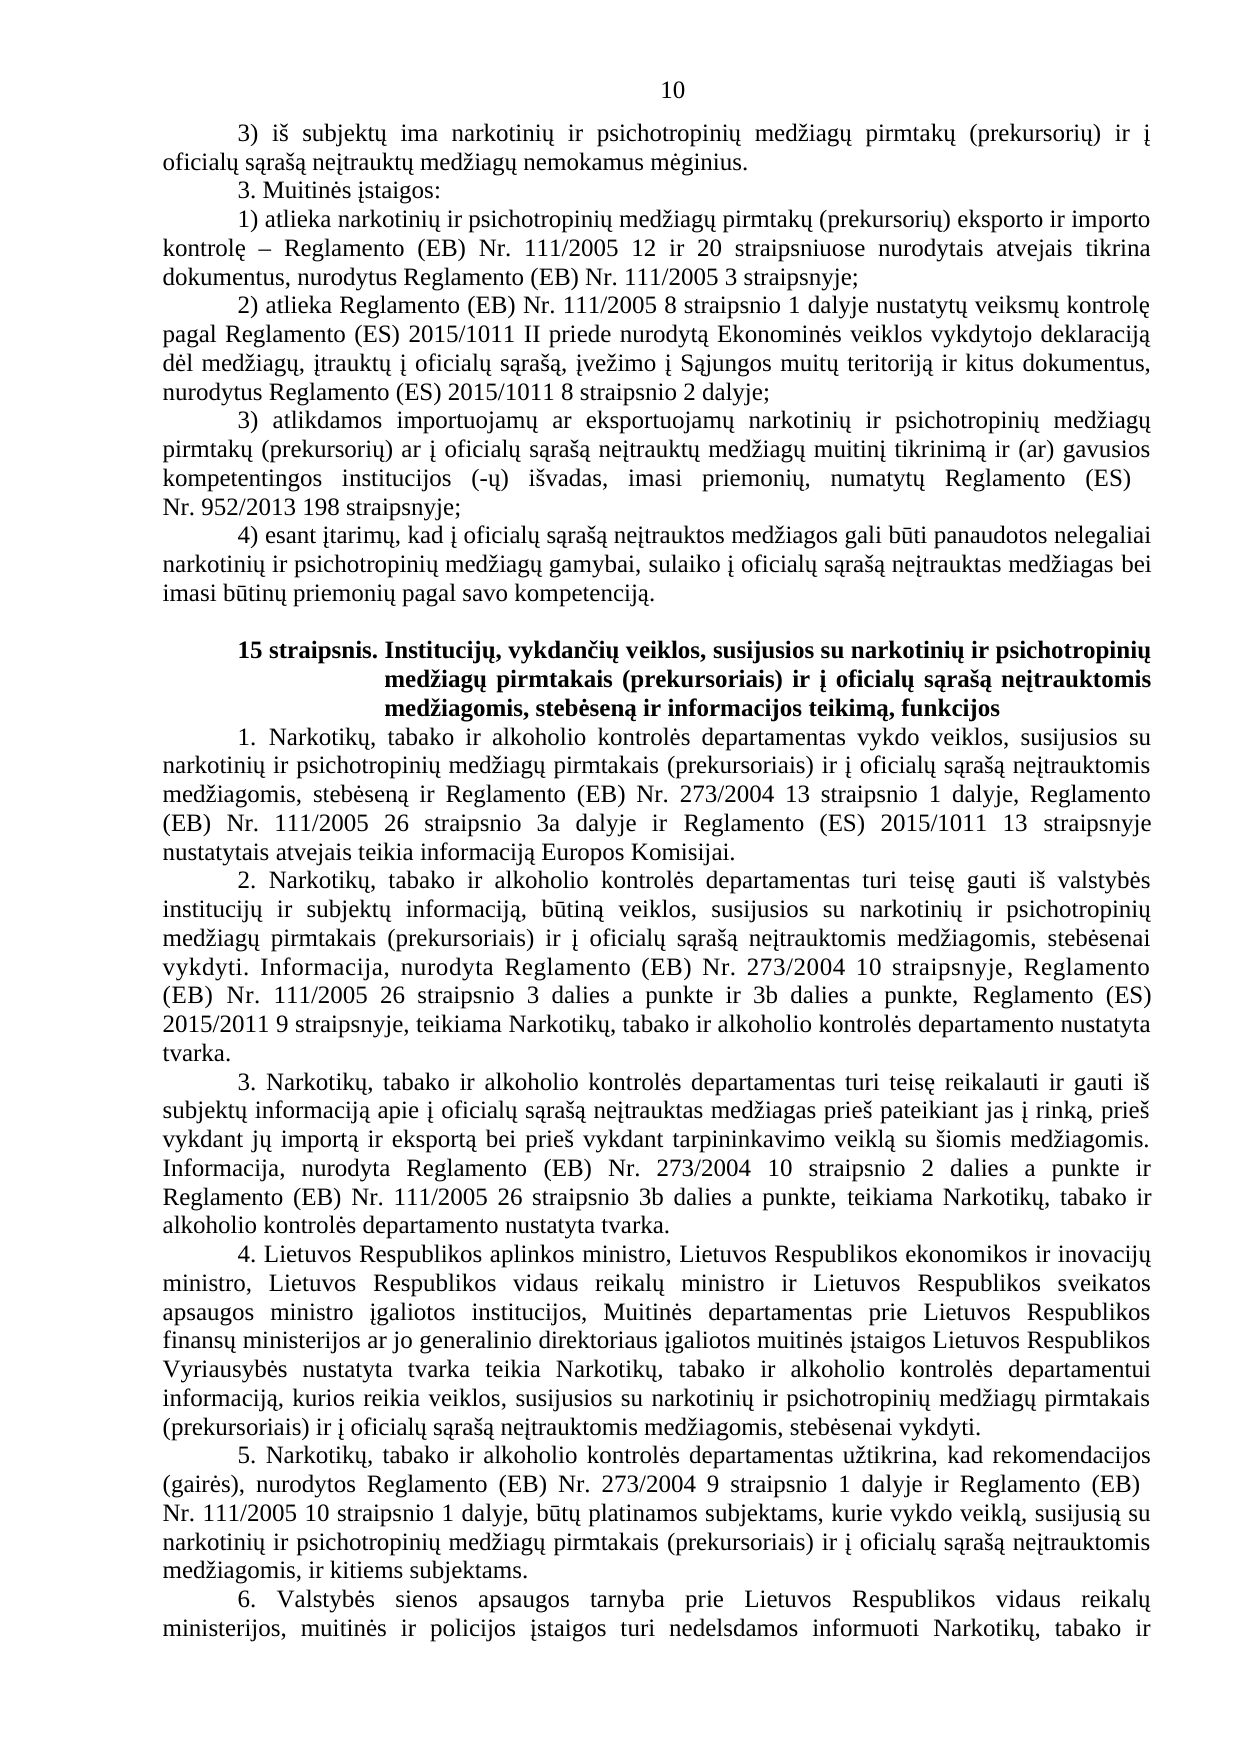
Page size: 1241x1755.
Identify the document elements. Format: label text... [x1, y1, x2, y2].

text 2. Narkotikų, tabako ir alkoholio kontrolės departamentas turi teisę gauti iš valstybės institucijų ir subjektų informaciją, būtiną veiklos, susijusios su narkotinių ir psichotropinių medžiagų pirmtakais (prekursoriais) ir į oficialų sąrašą neįtrauktomis medžiagomis, stebėsenai vykdyti. Informacija, nurodyta Reglamento (EB) Nr. 273/2004 10 straipsnyje, Reglamento (EB) Nr. 111/2005 26 straipsnio 3 dalies a punkte ir 3b dalies a punkte, Reglamento (ES) 2015/2011 9 straipsnyje, teikiama Narkotikų, tabako ir alkoholio kontrolės departamento nustatyta tvarka. [162, 866, 1152, 1067]
text 4. Lietuvos Respublikos aplinkos ministro, Lietuvos Respublikos ekonomikos ir inovacijų ministro, Lietuvos Respublikos vidaus reikalų ministro ir Lietuvos Respublikos sveikatos apsaugos ministro įgaliotos institucijos, Muitinės departamentas prie Lietuvos Respublikos finansų ministerijos ar jo generalinio direktoriaus įgaliotos muitinės įstaigos Lietuvos Respublikos Vyriausybės nustatyta tvarka teikia Narkotikų, tabako ir alkoholio kontrolės departamentui informaciją, kurios reikia veiklos, susijusios su narkotinių ir psichotropinių medžiagų pirmtakais (prekursoriais) ir į oficialų sąrašą neįtrauktomis medžiagomis, stebėsenai vykdyti. [162, 1239, 1152, 1441]
text 3) atlikdamos importuojamų ar eksportuojamų narkotinių ir psichotropinių medžiagų pirmtakų (prekursorių) ar į oficialų sąrašą neįtrauktų medžiagų muitinį tikrinimą ir (ar) gavusios kompetentingos institucijos (-ų) išvadas, imasi priemonių, numatytų Reglamento (ES) Nr. 952/2013 198 straipsnyje; [162, 406, 1152, 521]
text 3) iš subjektų ima narkotinių ir psichotropinių medžiagų pirmtakų (prekursorių) ir į oficialų sąrašą neįtrauktų medžiagų nemokamus mėginius. [162, 118, 1152, 176]
text 5. Narkotikų, tabako ir alkoholio kontrolės departamentas užtikrina, kad rekomendacijos (gairės), nurodytos Reglamento (EB) Nr. 273/2004 9 straipsnio 1 dalyje ir Reglamento (EB) Nr. 111/2005 10 straipsnio 1 dalyje, būtų platinamos subjektams, kurie vykdo veiklą, susijusią su narkotinių ir psichotropinių medžiagų pirmtakais (prekursoriais) ir į oficialų sąrašą neįtrauktomis medžiagomis, ir kitiems subjektams. [162, 1441, 1152, 1584]
text 2) atlieka Reglamento (EB) Nr. 111/2005 8 straipsnio 1 dalyje nustatytų veiksmų kontrolę pagal Reglamento (ES) 2015/1011 II priede nurodytą Ekonominės veiklos vykdytojo deklaraciją dėl medžiagų, įtrauktų į oficialų sąrašą, įvežimo į Sąjungos muitų teritoriją ir kitus dokumentus, nurodytus Reglamento (ES) 2015/1011 8 straipsnio 2 dalyje; [162, 291, 1152, 406]
text 6. Valstybės sienos apsaugos tarnyba prie Lietuvos Respublikos vidaus reikalų ministerijos, muitinės ir policijos įstaigos turi nedelsdamos informuoti Narkotikų, tabako ir [162, 1584, 1152, 1642]
text 15 straipsnis. Institucijų, vykdančių veiklos, susijusios su narkotinių ir psichotropinių medžiagų pirmtakais (prekursoriais) ir į oficialų sąrašą neįtrauktomis medžiagomis, stebėseną ir informacijos teikimą, funkcijos [237, 636, 1152, 722]
text 4) esant įtarimų, kad į oficialų sąrašą neįtrauktos medžiagos gali būti panaudotos nelegaliai narkotinių ir psichotropinių medžiagų gamybai, sulaiko į oficialų sąrašą neįtrauktas medžiagas bei imasi būtinų priemonių pagal savo kompetenciją. [162, 521, 1152, 607]
text 3. Narkotikų, tabako ir alkoholio kontrolės departamentas turi teisę reikalauti ir gauti iš subjektų informaciją apie į oficialų sąrašą neįtrauktas medžiagas prieš pateikiant jas į rinką, prieš vykdant jų importą ir eksportą bei prieš vykdant tarpininkavimo veiklą su šiomis medžiagomis. Informacija, nurodyta Reglamento (EB) Nr. 273/2004 10 straipsnio 2 dalies a punkte ir Reglamento (EB) Nr. 111/2005 26 straipsnio 3b dalies a punkte, teikiama Narkotikų, tabako ir alkoholio kontrolės departamento nustatyta tvarka. [162, 1067, 1152, 1239]
text 1) atlieka narkotinių ir psichotropinių medžiagų pirmtakų (prekursorių) eksporto ir importo kontrolę – Reglamento (EB) Nr. 111/2005 12 ir 20 straipsniuose nurodytais atvejais tikrina dokumentus, nurodytus Reglamento (EB) Nr. 111/2005 3 straipsnyje; [162, 204, 1152, 291]
text 1. Narkotikų, tabako ir alkoholio kontrolės departamentas vykdo veiklos, susijusios su narkotinių ir psichotropinių medžiagų pirmtakais (prekursoriais) ir į oficialų sąrašą neįtrauktomis medžiagomis, stebėseną ir Reglamento (EB) Nr. 273/2004 13 straipsnio 1 dalyje, Reglamento (EB) Nr. 111/2005 26 straipsnio 3a dalyje ir Reglamento (ES) 2015/1011 13 straipsnyje nustatytais atvejais teikia informaciją Europos Komisijai. [162, 722, 1152, 866]
text 3. Muitinės įstaigos: [162, 176, 1152, 204]
